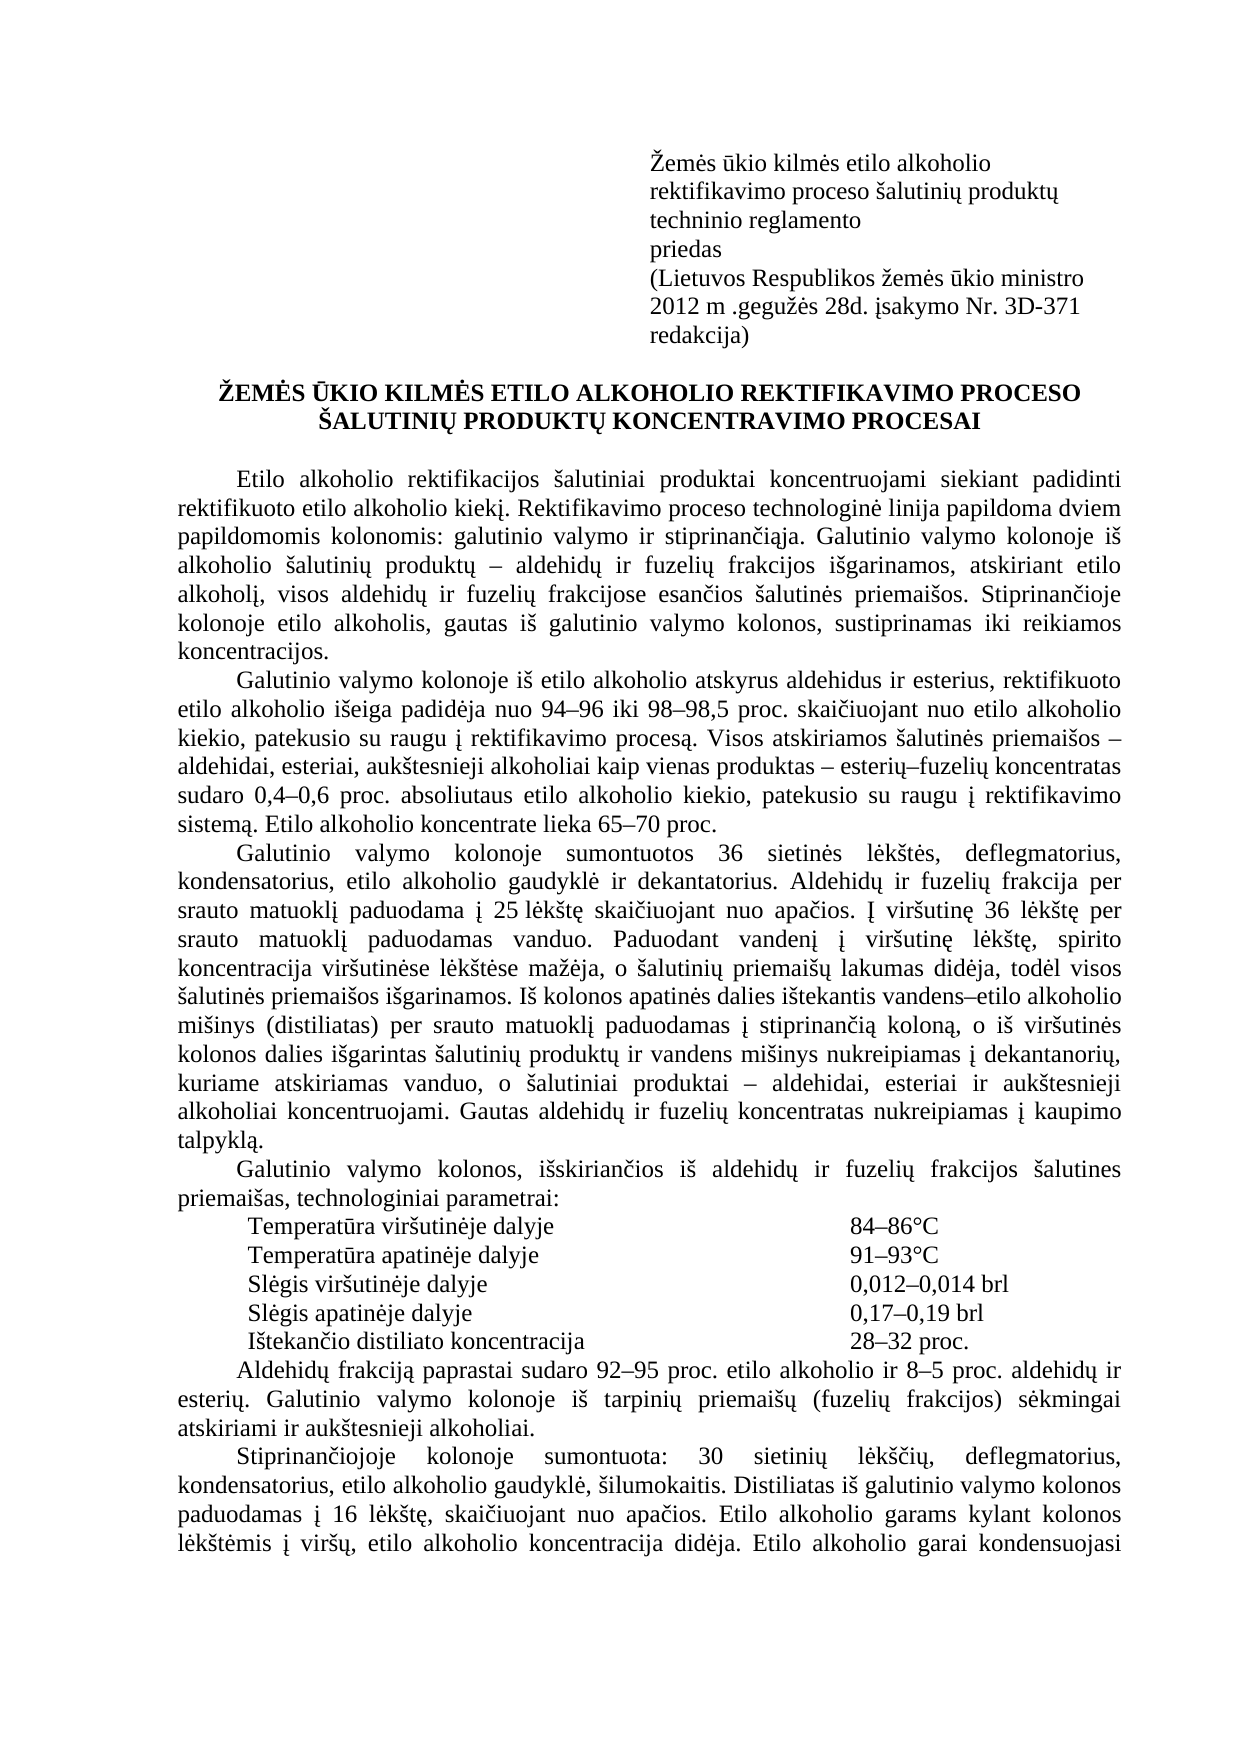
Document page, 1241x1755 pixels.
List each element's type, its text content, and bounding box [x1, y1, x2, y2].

table_cell 91–93°C [839, 1240, 1122, 1269]
text ŽEMĖS ŪKIO KILMĖS ETILO ALKOHOLIO REKTIFIKAVIMO PROCESO ŠALUTINIŲ PRODUKTŲ KONCENTRAVIMO PROCESAI [177, 378, 1122, 435]
text Etilo alkoholio rektifikacijos šalutiniai produktai koncentruojami siekiant padidinti rektifikuoto etilo alkoholio kiekį. Rektifikavimo proceso technologinė linija papildoma dviem papildomomis kolonomis: galutinio valymo ir stiprinančiąja. Galutinio valymo kolonoje iš alkoholio šalutinių produktų – aldehidų ir fuzelių frakcijos išgarinamos, atskiriant etilo alkoholį, visos aldehidų ir fuzelių frakcijose esančios šalutinės priemaišos. Stiprinančioje kolonoje etilo alkoholis, gautas iš galutinio valymo kolonos, sustiprinamas iki reikiamos koncentracijos. [177, 464, 1122, 665]
table_cell 0,17–0,19 brl [839, 1298, 1122, 1326]
text Žemės ūkio kilmės etilo alkoholio [649, 148, 1122, 176]
text Aldehidų frakciją paprastai sudaro 92–95 proc. etilo alkoholio ir 8–5 proc. aldehidų ir esterių. Galutinio valymo kolonoje iš tarpinių priemaišų (fuzelių frakcijos) sėkmingai atskiriami ir aukštesnieji alkoholiai. [177, 1355, 1122, 1441]
text techninio reglamento [649, 205, 1122, 234]
text Galutinio valymo kolonoje iš etilo alkoholio atskyrus aldehidus ir esterius, rektifikuoto etilo alkoholio išeiga padidėja nuo 94–96 iki 98–98,5 proc. skaičiuojant nuo etilo alkoholio kiekio, patekusio su raugu į rektifikavimo procesą. Visos atskiriamos šalutinės priemaišos – aldehidai, esteriai, aukštesnieji alkoholiai kaip vienas produktas – esterių–fuzelių koncentratas sudaro 0,4–0,6 proc. absoliutaus etilo alkoholio kiekio, patekusio su raugu į rektifikavimo sistemą. Etilo alkoholio koncentrate lieka 65–70 proc. [177, 665, 1122, 838]
table_cell Ištekančio distiliato koncentracija [177, 1326, 838, 1355]
text Galutinio valymo kolonos, išskiriančios iš aldehidų ir fuzelių frakcijos šalutines priemaišas, technologiniai parametrai: [177, 1154, 1122, 1211]
table_cell Slėgis apatinėje dalyje [177, 1298, 838, 1326]
table_cell 28–32 proc. [839, 1326, 1122, 1355]
table_cell 0,012–0,014 brl [839, 1269, 1122, 1298]
table_header 84–86°C [839, 1211, 1122, 1240]
table_cell Temperatūra apatinėje dalyje [177, 1240, 838, 1269]
text 2012 m .gegužės 28d. įsakymo Nr. 3D-371 [649, 291, 1122, 320]
table_cell Slėgis viršutinėje dalyje [177, 1269, 838, 1298]
text rektifikavimo proceso šalutinių produktų [649, 176, 1122, 205]
text Galutinio valymo kolonoje sumontuotos 36 sietinės lėkštės, deflegmatorius, kondensatorius, etilo alkoholio gaudyklė ir dekantatorius. Aldehidų ir fuzelių frakcija per srauto matuoklį paduodama į 25 lėkštę skaičiuojant nuo apačios. Į viršutinę 36 lėkštę per srauto matuoklį paduodamas vanduo. Paduodant vandenį į viršutinę lėkštę, spirito koncentracija viršutinėse lėkštėse mažėja, o šalutinių priemaišų lakumas didėja, todėl visos šalutinės priemaišos išgarinamos. Iš kolonos apatinės dalies ištekantis vandens–etilo alkoholio mišinys (distiliatas) per srauto matuoklį paduodamas į stiprinančią koloną, o iš viršutinės kolonos dalies išgarintas šalutinių produktų ir vandens mišinys nukreipiamas į dekantanorių, kuriame atskiriamas vanduo, o šalutiniai produktai – aldehidai, esteriai ir aukštesnieji alkoholiai koncentruojami. Gautas aldehidų ir fuzelių koncentratas nukreipiamas į kaupimo talpyklą. [177, 838, 1122, 1154]
text (Lietuvos Respublikos žemės ūkio ministro [649, 263, 1122, 291]
text Stiprinančiojoje kolonoje sumontuota: 30 sietinių lėkščių, deflegmatorius, kondensatorius, etilo alkoholio gaudyklė, šilumokaitis. Distiliatas iš galutinio valymo kolonos paduodamas į 16 lėkštę, skaičiuojant nuo apačios. Etilo alkoholio garams kylant kolonos lėkštėmis į viršų, etilo alkoholio koncentracija didėja. Etilo alkoholio garai kondensuojasi [177, 1441, 1122, 1556]
text priedas [649, 234, 1122, 263]
table_header Temperatūra viršutinėje dalyje [177, 1211, 838, 1240]
text redakcija) [649, 320, 1122, 349]
